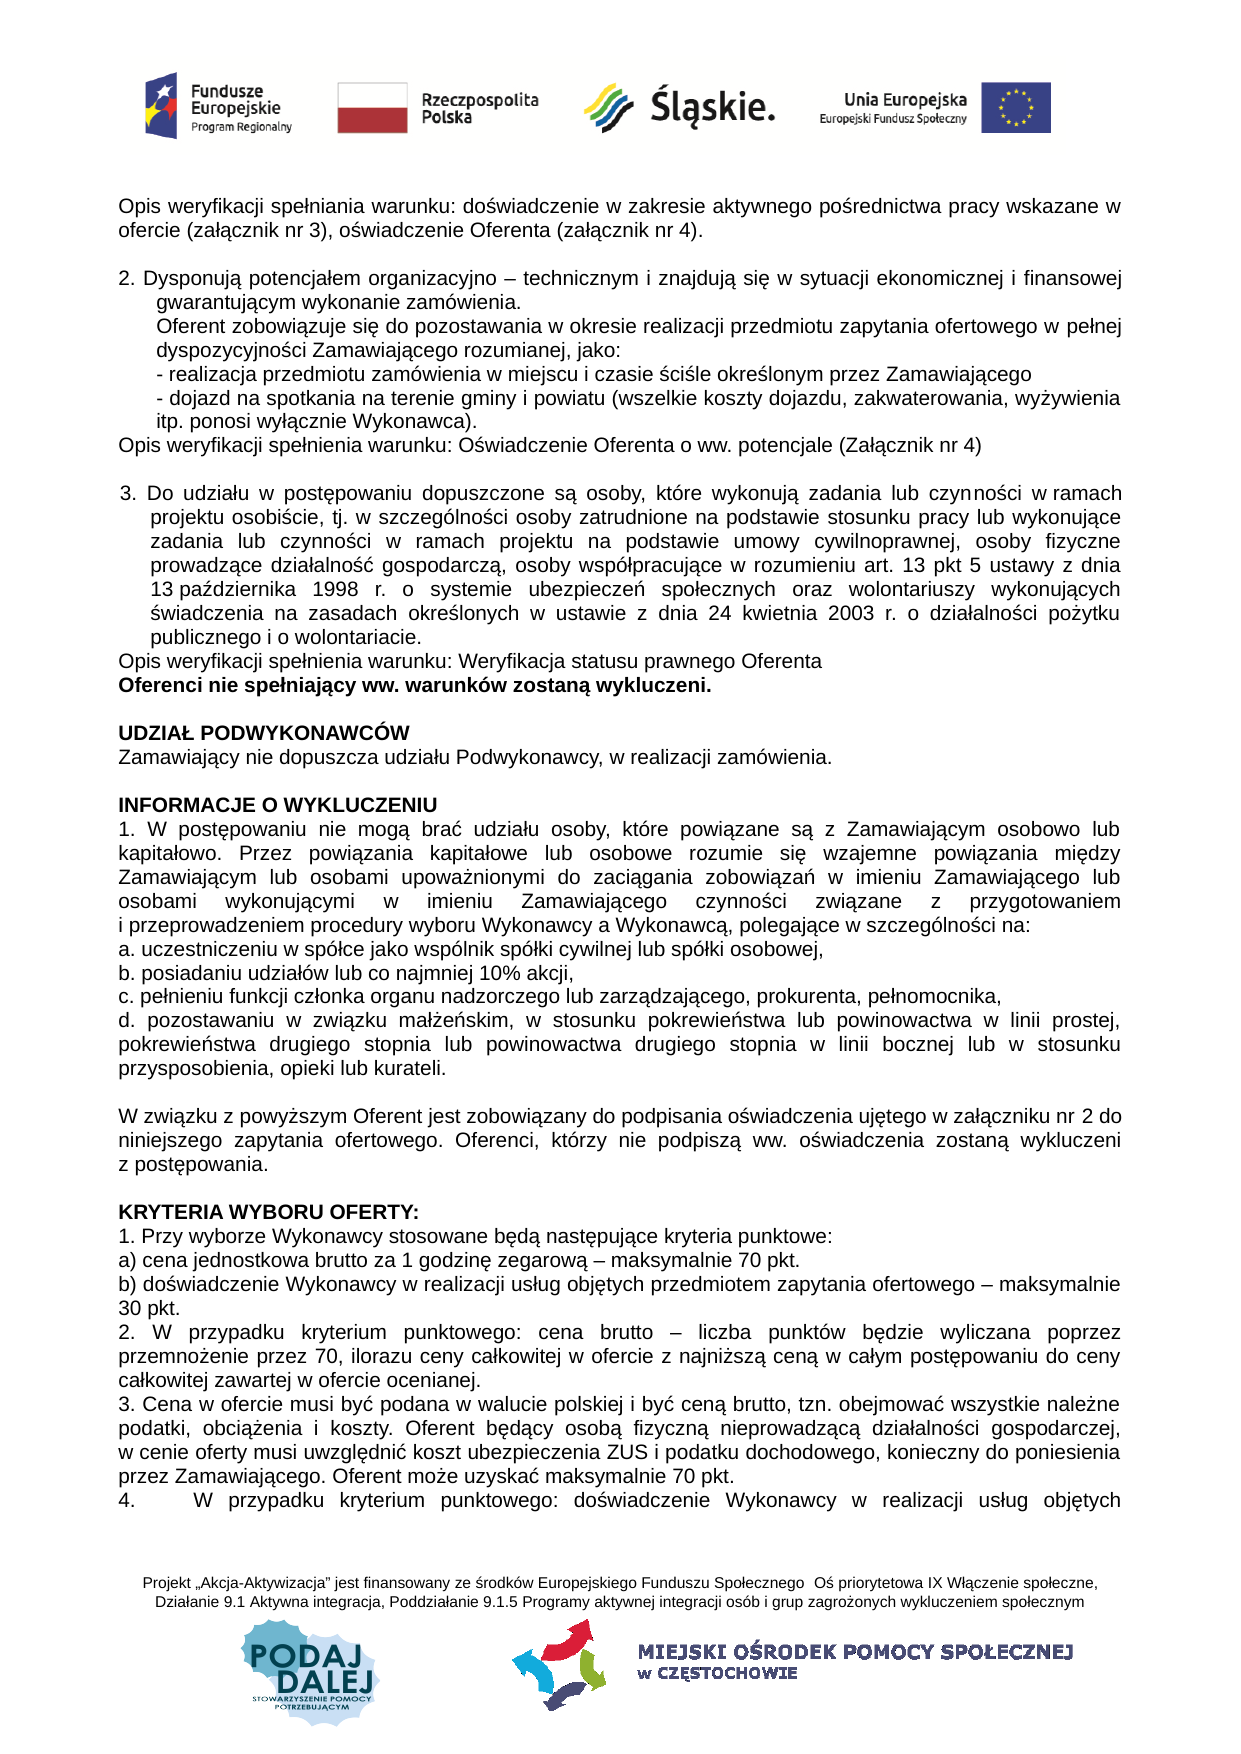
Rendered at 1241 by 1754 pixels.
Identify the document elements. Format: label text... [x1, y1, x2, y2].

text Oferent zobowiązuje się do pozostawania w okresie realizacji przedmiotu zapytania ofertowego w pełnej dyspozycyjności Zamawiającego rozumianej, jako: [118, 313, 1122, 361]
text a) cena jednostkowa brutto za 1 godzinę zegarową – maksymalnie 70 pkt. [118, 1248, 1122, 1272]
list W przypadku kryterium punktowego: doświadczenie Wykonawcy w realizacji usług objętych [118, 1487, 1122, 1511]
picture [240, 1619, 381, 1727]
text a. uczestniczeniu w spółce jako wspólnik spółki cywilnej lub spółki osobowej, [118, 936, 1122, 960]
text 1. Przy wyborze Wykonawcy stosowane będą następujące kryteria punktowe: [118, 1224, 1122, 1248]
text c. pełnieniu funkcji członka organu nadzorczego lub zarządzającego, prokurenta, pełnomocnika, [118, 984, 1122, 1008]
text W związku z powyższym Oferent jest zobowiązany do podpisania oświadczenia ujętego w załączniku nr 2 do niniejszego zapytania ofertowego. Oferenci, którzy nie podpiszą ww. oświadczenia zostaną wykluczeni z postępowania. [118, 1104, 1122, 1176]
text d. pozostawaniu w związku małżeńskim, w stosunku pokrewieństwa lub powinowactwa w linii prostej, pokrewieństwa drugiego stopnia lub powinowactwa drugiego stopnia w linii bocznej lub w stosunku przysposobienia, opieki lub kurateli. [118, 1008, 1122, 1080]
text KRYTERIA WYBORU OFERTY: [118, 1200, 1122, 1224]
text 1. W postępowaniu nie mogą brać udziału osoby, które powiązane są z Zamawiającym osobowo lub kapitałowo. Przez powiązania kapitałowe lub osobowe rozumie się wzajemne powiązania między Zamawiającym lub osobami upoważnionymi do zaciągania zobowiązań w imieniu Zamawiającego lub osobami wykonującymi w imieniu Zamawiającego czynności związane z przygotowaniem i przeprowadzeniem procedury wyboru Wykonawcy a Wykonawcą, polegające w szczególności na: [118, 817, 1122, 936]
text - dojazd na spotkania na terenie gminy i powiatu (wszelkie koszty dojazdu, zakwaterowania, wyżywienia itp. ponosi wyłącznie Wykonawca). [118, 385, 1122, 433]
text Zamawiający nie dopuszcza udziału Podwykonawcy, w realizacji zamówienia. [118, 745, 1122, 769]
text UDZIAŁ PODWYKONAWCÓW [118, 721, 1122, 745]
text Opis weryfikacji spełnienia warunku: Oświadczenie Oferenta o ww. potencjale (Załącznik nr 4) [118, 433, 1122, 457]
text 3. Cena w ofercie musi być podana w walucie polskiej i być ceną brutto, tzn. obejmować wszystkie należne podatki, obciążenia i koszty. Oferent będący osobą fizyczną nieprowadzącą działalności gospodarczej, w cenie oferty musi uwzględnić koszt ubezpieczenia ZUS i podatku dochodowego, konieczny do poniesienia przez Zamawiającego. Oferent może uzyskać maksymalnie 70 pkt. [118, 1392, 1122, 1487]
text Opis weryfikacji spełniania warunku: doświadczenie w zakresie aktywnego pośrednictwa pracy wskazane w ofercie (załącznik nr 3), oświadczenie Oferenta (załącznik nr 4). [118, 194, 1122, 242]
text b. posiadaniu udziałów lub co najmniej 10% akcji, [118, 960, 1122, 984]
text Opis weryfikacji spełnienia warunku: Weryfikacja statusu prawnego Oferenta [118, 649, 1122, 673]
text INFORMACJE O WYKLUCZENIU [118, 793, 1122, 817]
text - realizacja przedmiotu zamówienia w miejscu i czasie ściśle określonym przez Zamawiającego [118, 361, 1122, 385]
text 2. Dysponują potencjałem organizacyjno – technicznym i znajdują się w sytuacji ekonomicznej i finansowej gwarantującym wykonanie zamówienia. [118, 266, 1122, 313]
text Oferenci nie spełniający ww. warunków zostaną wykluczeni. [118, 673, 1122, 697]
text b) doświadczenie Wykonawcy w realizacji usług objętych przedmiotem zapytania ofertowego – maksymalnie 30 pkt. [118, 1272, 1122, 1320]
text 2. W przypadku kryterium punktowego: cena brutto – liczba punktów będzie wyliczana poprzez przemnożenie przez 70, ilorazu ceny całkowitej w ofercie z najniższą ceną w całym postępowaniu do ceny całkowitej zawartej w ofercie ocenianej. [118, 1320, 1122, 1392]
text 3. Do udziału w postępowaniu dopuszczone są osoby, które wykonują zadania lub czynności w ramach projektu osobiście, tj. w szczególności osoby zatrudnione na podstawie stosunku pracy lub wykonujące zadania lub czynności w ramach projektu na podstawie umowy cywilnoprawnej, osoby fizyczne prowadzące działalność gospodarczą, osoby współpracujące w rozumieniu art. 13 pkt 5 ustawy z dnia 13 października 1998 r. o systemie ubezpieczeń społecznych oraz wolontariuszy wykonujących świadczenia na zasadach określonych w ustawie z dnia 24 kwietnia 2003 r. o działalności pożytku publicznego i o wolontariacie. [119, 481, 1122, 649]
